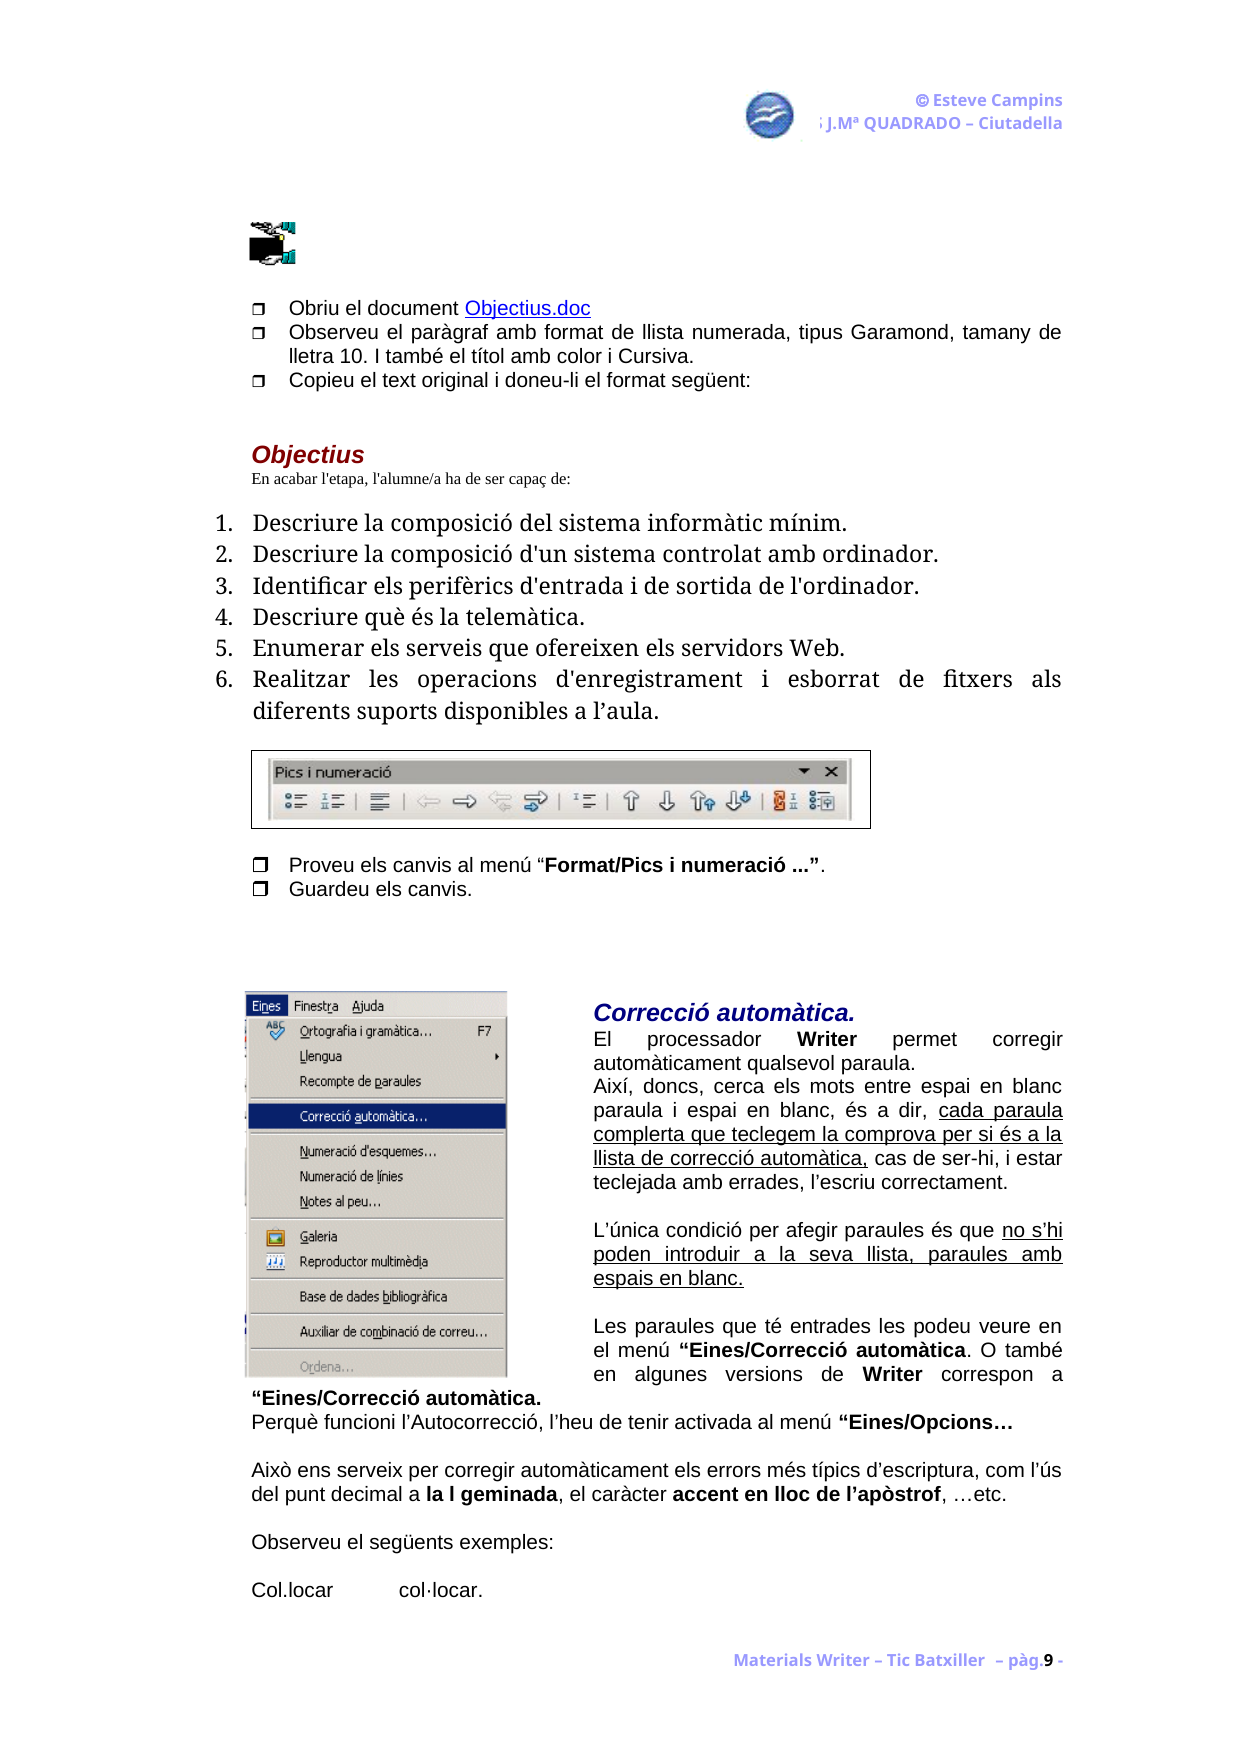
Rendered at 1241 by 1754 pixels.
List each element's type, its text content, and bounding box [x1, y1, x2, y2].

list Realitzar les operacions d'enregistrament i esborrat de fitxers als diferents suports disponibles a l’aula. [215, 663, 1063, 726]
picture [244, 991, 508, 1378]
list Identificar els perifèrics d'entrada i de sortida de l'ordinador. [215, 570, 1063, 601]
text Així, doncs, cerca els mots entre espai en blanc paraula i espai en blanc, és a dir, cada paraula complerta que teclegem la comprova per si és a la llista de correcció automàtica, cas de ser-hi, i estar teclejada amb errades, l’escriu correctament. [508, 1074, 1063, 1194]
text Col.locar col·locar. [251, 1577, 1063, 1601]
list Enumerar els serveis que ofereixen els servidors Web. [215, 632, 1063, 663]
text Les paraules que té entrades les podeu veure en el menú “Eines/Correcció automàtica. O també en algunes versions de Writer correspon a “Eines/Correcció automàtica. [251, 1314, 1063, 1410]
picture [743, 86, 821, 156]
list Descriure la composició del sistema informàtic mínim. [215, 507, 1063, 538]
text L’única condició per afegir paraules és que no s’hi poden introduir a la seva llista, paraules amb espais en blanc. [508, 1218, 1063, 1290]
text Perquè funcioni l’Autocorrecció, l’heu de tenir activada al menú “Eines/Opcions… [251, 1410, 1063, 1434]
list Guardeu els canvis. [251, 877, 1063, 901]
list Obriu el document Objectius.doc [251, 296, 1063, 319]
subtitle Correcció automàtica. [508, 998, 1063, 1026]
picture [240, 222, 299, 270]
list Proveu els canvis al menú “Format/Pics i numeració ...”. [251, 853, 1063, 877]
list Observeu el paràgraf amb format de llista numerada, tipus Garamond, tamany de lletra 10. I també el títol amb color i Cursiva. [251, 319, 1063, 367]
text Això ens serveix per corregir automàticament els errors més típics d’escriptura, com l’ús del punt decimal a la l geminada, el caràcter accent en lloc de l’apòstrof, …etc. [251, 1458, 1063, 1506]
subtitle Objectius [251, 440, 1063, 469]
picture [267, 758, 855, 821]
list Copieu el text original i doneu-li el format següent: [251, 367, 1063, 391]
text Observeu el següents exemples: [251, 1529, 1063, 1553]
text En acabar l'etapa, l'alumne/a ha de ser capaç de: [251, 469, 1063, 488]
text El processador Writer permet corregir automàticament qualsevol paraula. [508, 1026, 1063, 1074]
list Descriure la composició d'un sistema controlat amb ordinador. [215, 538, 1063, 570]
list Descriure què és la telemàtica. [215, 601, 1063, 632]
